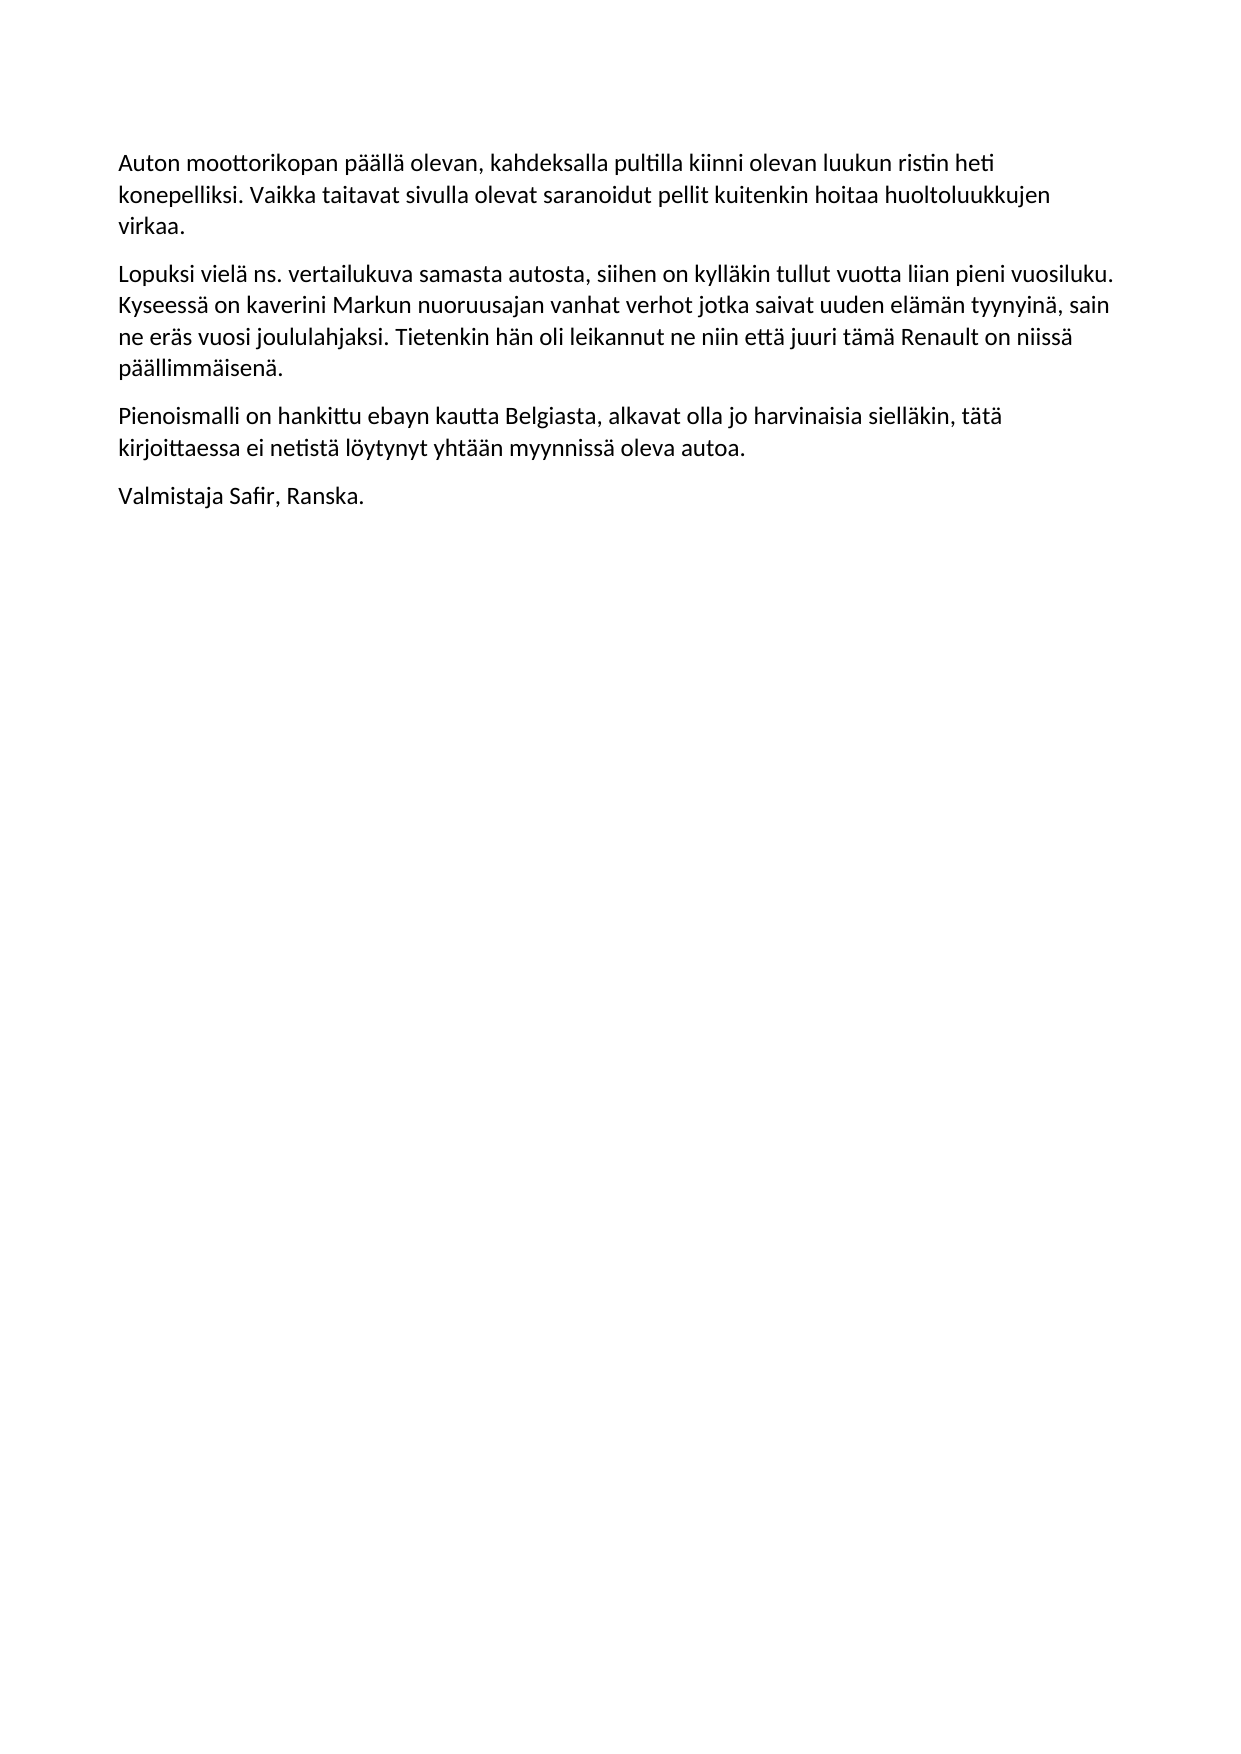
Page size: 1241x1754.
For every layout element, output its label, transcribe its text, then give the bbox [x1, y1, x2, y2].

text Auton moottorikopan päällä olevan, kahdeksalla pultilla kiinni olevan luukun ristin heti konepelliksi. Vaikka taitavat sivulla olevat saranoidut pellit kuitenkin hoitaa huoltoluukkujen virkaa. [118, 148, 1122, 241]
text Valmistaja Safir, Ranska. [118, 480, 1122, 510]
text Pienoismalli on hankittu ebayn kautta Belgiasta, alkavat olla jo harvinaisia sielläkin, tätä kirjoittaessa ei netistä löytynyt yhtään myynnissä oleva autoa. [118, 400, 1122, 462]
text Lopuksi vielä ns. vertailukuva samasta autosta, siihen on kylläkin tullut vuotta liian pieni vuosiluku. Kyseessä on kaverini Markun nuoruusajan vanhat verhot jotka saivat uuden elämän tyynyinä, sain ne eräs vuosi joululahjaksi. Tietenkin hän oli leikannut ne niin että juuri tämä Renault on niissä päällimmäisenä. [118, 258, 1122, 383]
